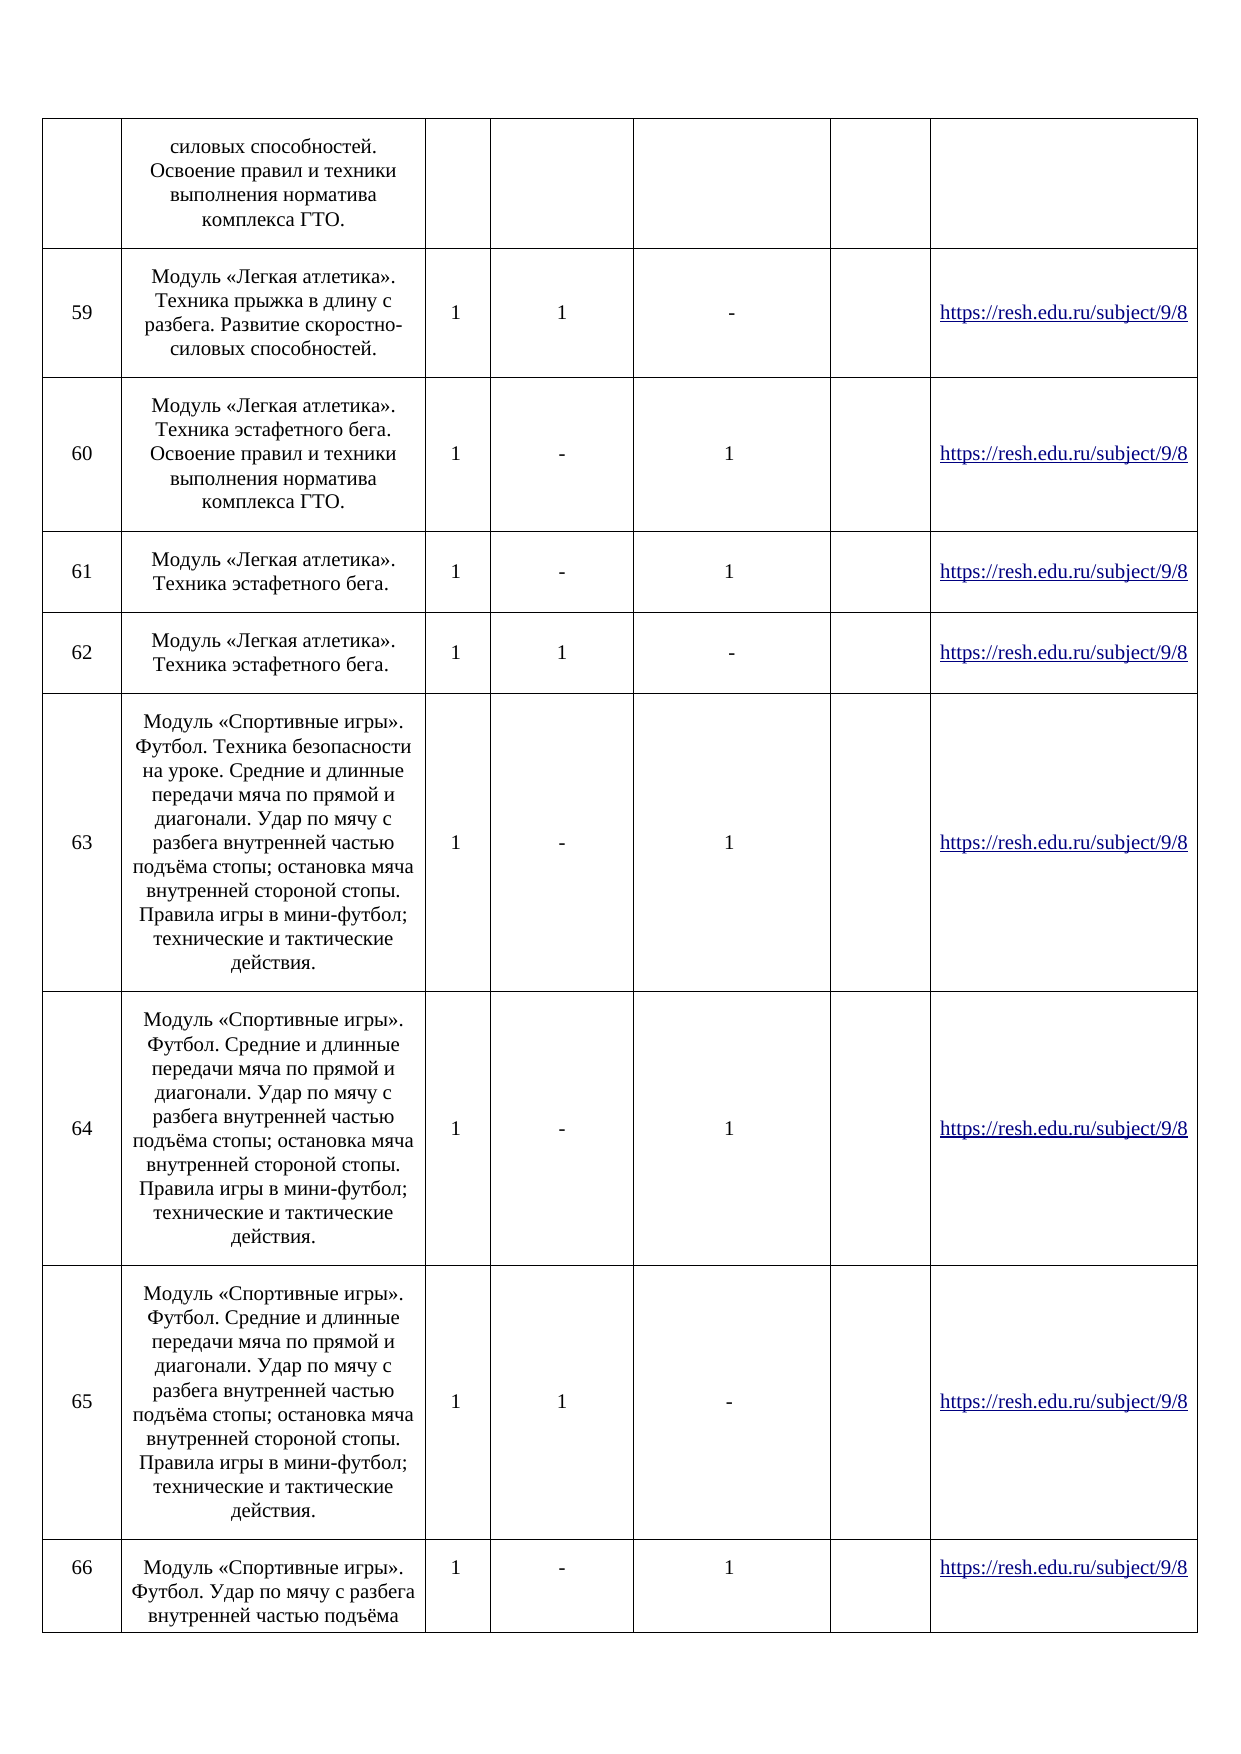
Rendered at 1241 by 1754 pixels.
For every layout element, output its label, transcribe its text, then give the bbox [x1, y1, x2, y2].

table_cell [831, 119, 930, 248]
table_cell [831, 378, 930, 531]
table_cell 1 [426, 378, 490, 531]
table_cell [426, 119, 490, 248]
table_cell - [491, 119, 633, 248]
table_cell Модуль «Спортивные игры». Футбол. Удар по мячу с разбега внутренней частью подъёма [122, 1540, 425, 1632]
table_cell 66 [43, 1540, 121, 1632]
table_cell [831, 992, 930, 1265]
table_cell 59 [43, 249, 121, 377]
table_cell - [491, 992, 633, 1265]
table_cell [831, 613, 930, 693]
table_cell https://resh.edu.ru/subject/9/8 [931, 1266, 1197, 1539]
table_cell https://resh.edu.ru/subject/9/8 [931, 613, 1197, 693]
table_cell 64 [43, 992, 121, 1265]
table_cell 1 [634, 992, 830, 1265]
table_cell 1 [491, 249, 633, 377]
table_cell 1 [426, 532, 490, 612]
table_cell 1 [634, 378, 830, 531]
table_cell https://resh.edu.ru/subject/9/8 [931, 992, 1197, 1265]
table_cell Модуль «Спортивные игры». Футбол. Средние и длинные передачи мяча по прямой и диагонали. Удар по мячу с разбега внутренней частью подъёма стопы; остановка мяча внутренней стороной стопы. Правила игры в мини-футбол; технические и тактические действия. [122, 992, 425, 1265]
table_cell 1 [426, 249, 490, 377]
table_cell 1 [634, 532, 830, 612]
table_cell https://resh.edu.ru/subject/9/8 [931, 1540, 1197, 1632]
table_cell Модуль «Легкая атлетика». Техника эстафетного бега. [122, 532, 425, 612]
table_cell Модуль «Спортивные игры». Футбол. Техника безопасности на уроке. Средние и длинные передачи мяча по прямой и диагонали. Удар по мячу с разбега внутренней частью подъёма стопы; остановка мяча внутренней стороной стопы. Правила игры в мини-футбол; технические и тактические действия. [122, 694, 425, 991]
table_cell - [491, 694, 633, 991]
table_cell 1 [634, 694, 830, 991]
table_cell 63 [43, 694, 121, 991]
table_cell - [491, 1540, 633, 1632]
table_cell Модуль «Легкая атлетика». Техника эстафетного бега. [122, 613, 425, 693]
table_cell - [491, 532, 633, 612]
table_cell Модуль «Легкая атлетика». Техника прыжка в длину с разбега. Развитие скоростно-силовых способностей. [122, 249, 425, 377]
table_cell 1 [426, 1266, 490, 1539]
table_cell - [634, 1266, 830, 1539]
table_cell 1 [426, 1540, 490, 1632]
table_cell - [634, 249, 830, 377]
table_cell https://resh.edu.ru/subject/9/8 [931, 378, 1197, 531]
table_cell [831, 1266, 930, 1539]
table_cell - [634, 613, 830, 693]
table_cell [931, 119, 1197, 248]
table_cell - [491, 378, 633, 531]
table_cell 61 [43, 532, 121, 612]
table_cell [831, 532, 930, 612]
table_cell 60 [43, 378, 121, 531]
table_cell 1 [491, 613, 633, 693]
table_cell силовых способностей. Освоение правил и техники выполнения норматива комплекса ГТО. [122, 119, 425, 248]
table_cell [43, 119, 121, 248]
table_cell [831, 1540, 930, 1632]
table_cell Модуль «Легкая атлетика». Техника эстафетного бега. Освоение правил и техники выполнения норматива комплекса ГТО. [122, 378, 425, 531]
table_cell https://resh.edu.ru/subject/9/8 [931, 532, 1197, 612]
table_cell 1 [426, 613, 490, 693]
table_cell 1 [491, 1266, 633, 1539]
table_cell 65 [43, 1266, 121, 1539]
table_cell https://resh.edu.ru/subject/9/8 [931, 249, 1197, 377]
table_cell 1 [426, 694, 490, 991]
table_cell [831, 694, 930, 991]
table_cell [634, 119, 830, 248]
table_cell https://resh.edu.ru/subject/9/8 [931, 694, 1197, 991]
table_cell [831, 249, 930, 377]
table_cell 1 [634, 1540, 830, 1632]
table_cell 1 [426, 992, 490, 1265]
table_cell Модуль «Спортивные игры». Футбол. Средние и длинные передачи мяча по прямой и диагонали. Удар по мячу с разбега внутренней частью подъёма стопы; остановка мяча внутренней стороной стопы. Правила игры в мини-футбол; технические и тактические действия. [122, 1266, 425, 1539]
table_cell 62 [43, 613, 121, 693]
